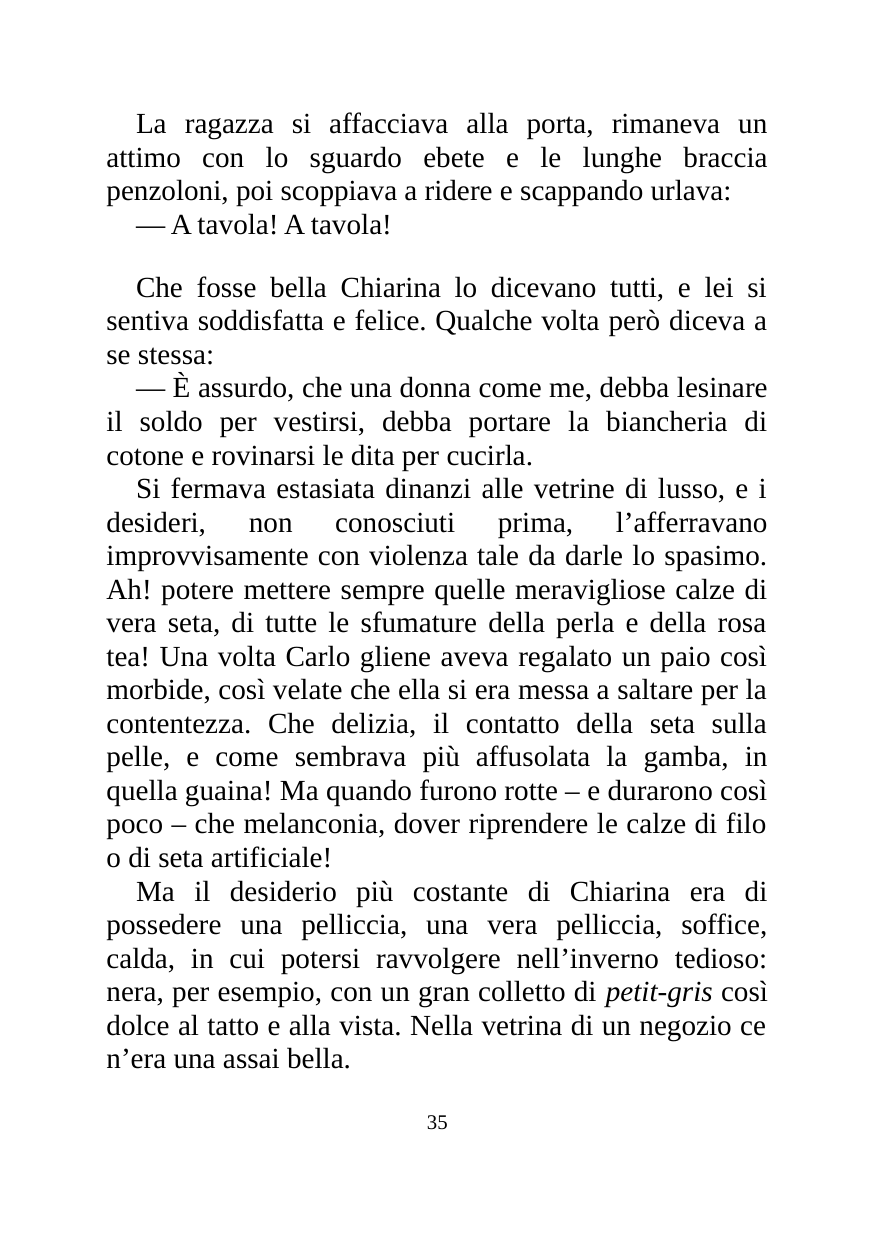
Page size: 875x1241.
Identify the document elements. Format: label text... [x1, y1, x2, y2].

text Ma il desiderio più costante di Chiarina era di possedere una pelliccia, una vera pelliccia, soffice, calda, in cui potersi ravvolgere nell’inverno tedioso: nera, per esempio, con un gran colletto di petit-gris così dolce al tatto e alla vista. Nella vetrina di un negozio ce n’era una assai bella. [106, 874, 768, 1075]
text La ragazza si affacciava alla porta, rimaneva un attimo con lo sguardo ebete e le lunghe braccia penzoloni, poi scoppiava a ridere e scappando urlava: [106, 106, 768, 207]
text — È assurdo, che una donna come me, debba lesinare il soldo per vestirsi, debba portare la biancheria di cotone e rovinarsi le dita per cucirla. [106, 371, 768, 471]
text Che fosse bella Chiarina lo dicevano tutti, e lei si sentiva soddisfatta e felice. Qualche volta però diceva a se stessa: [106, 270, 768, 371]
text Si fermava estasiata dinanzi alle vetrine di lusso, e i desideri, non conosciuti prima, l’afferravano improvvisamente con violenza tale da darle lo spasimo. Ah! potere mettere sempre quelle meravigliose calze di vera seta, di tutte le sfumature della perla e della rosa tea! Una volta Carlo gliene aveva regalato un paio così morbide, così velate che ella si era messa a saltare per la contentezza. Che delizia, il contatto della seta sulla pelle, e come sembrava più affusolata la gamba, in quella guaina! Ma quando furono rotte – e durarono così poco – che melanconia, dover riprendere le calze di filo o di seta artificiale! [106, 471, 768, 874]
text — A tavola! A tavola! [106, 207, 768, 240]
